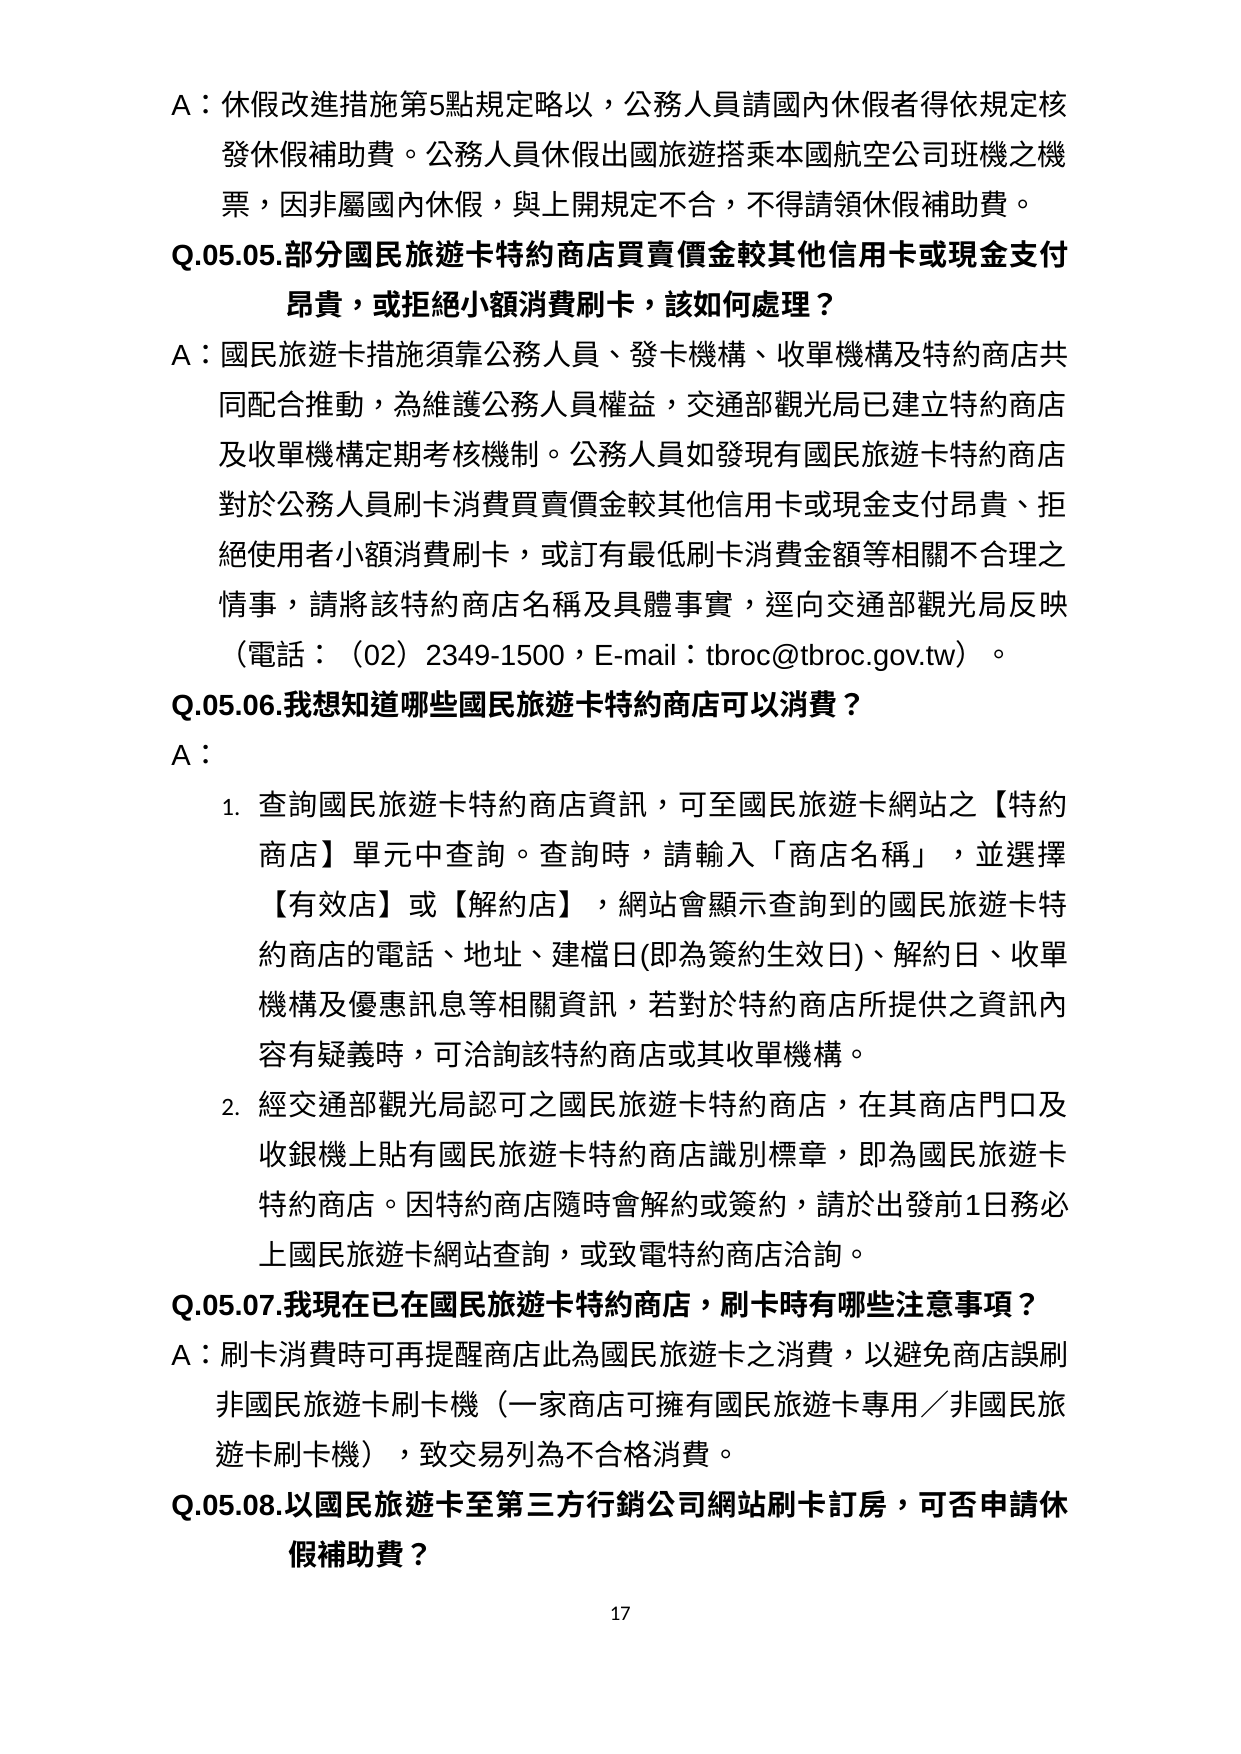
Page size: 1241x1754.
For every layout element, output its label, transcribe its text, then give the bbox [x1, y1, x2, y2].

text Q.05.06.我想知道哪些國民旅遊卡特約商店可以消費？ [171, 675, 1069, 725]
text Q.05.05.部分國民旅遊卡特約商店買賣價金較其他信用卡或現金支付昂貴，或拒絕小額消費刷卡，該如何處理？ [171, 225, 1069, 325]
text A：刷卡消費時可再提醒商店此為國民旅遊卡之消費，以避免商店誤刷非國民旅遊卡刷卡機（一家商店可擁有國民旅遊卡專用／非國民旅遊卡刷卡機），致交易列為不合格消費。 [171, 1325, 1069, 1475]
text A：國民旅遊卡措施須靠公務人員、發卡機構、收單機構及特約商店共同配合推動，為維護公務人員權益，交通部觀光局已建立特約商店及收單機構定期考核機制。公務人員如發現有國民旅遊卡特約商店對於公務人員刷卡消費買賣價金較其他信用卡或現金支付昂貴、拒絕使用者小額消費刷卡，或訂有最低刷卡消費金額等相關不合理之情事，請將該特約商店名稱及具體事實，逕向交通部觀光局反映（電話：（02）2349-1500，E-mail：tbroc@tbroc.gov.tw）。 [171, 325, 1069, 675]
list 查詢國民旅遊卡特約商店資訊，可至國民旅遊卡網站之【特約商店】單元中查詢。查詢時，請輸入「商店名稱」，並選擇【有效店】或【解約店】，網站會顯示查詢到的國民旅遊卡特約商店的電話、地址、建檔日(即為簽約生效日)、解約日、收單機構及優惠訊息等相關資訊，若對於特約商店所提供之資訊內容有疑義時，可洽詢該特約商店或其收單機構。 [221, 775, 1069, 1075]
list 經交通部觀光局認可之國民旅遊卡特約商店，在其商店門口及收銀機上貼有國民旅遊卡特約商店識別標章，即為國民旅遊卡特約商店。因特約商店隨時會解約或簽約，請於出發前1日務必上國民旅遊卡網站查詢，或致電特約商店洽詢。 [221, 1075, 1069, 1275]
text A： [171, 725, 1069, 775]
text Q.05.07.我現在已在國民旅遊卡特約商店，刷卡時有哪些注意事項？ [171, 1275, 1069, 1325]
text Q.05.08.以國民旅遊卡至第三方行銷公司網站刷卡訂房，可否申請休假補助費？ [171, 1475, 1069, 1575]
text A：休假改進措施第5點規定略以，公務人員請國內休假者得依規定核發休假補助費。公務人員休假出國旅遊搭乘本國航空公司班機之機票，因非屬國內休假，與上開規定不合，不得請領休假補助費。 [171, 75, 1069, 225]
